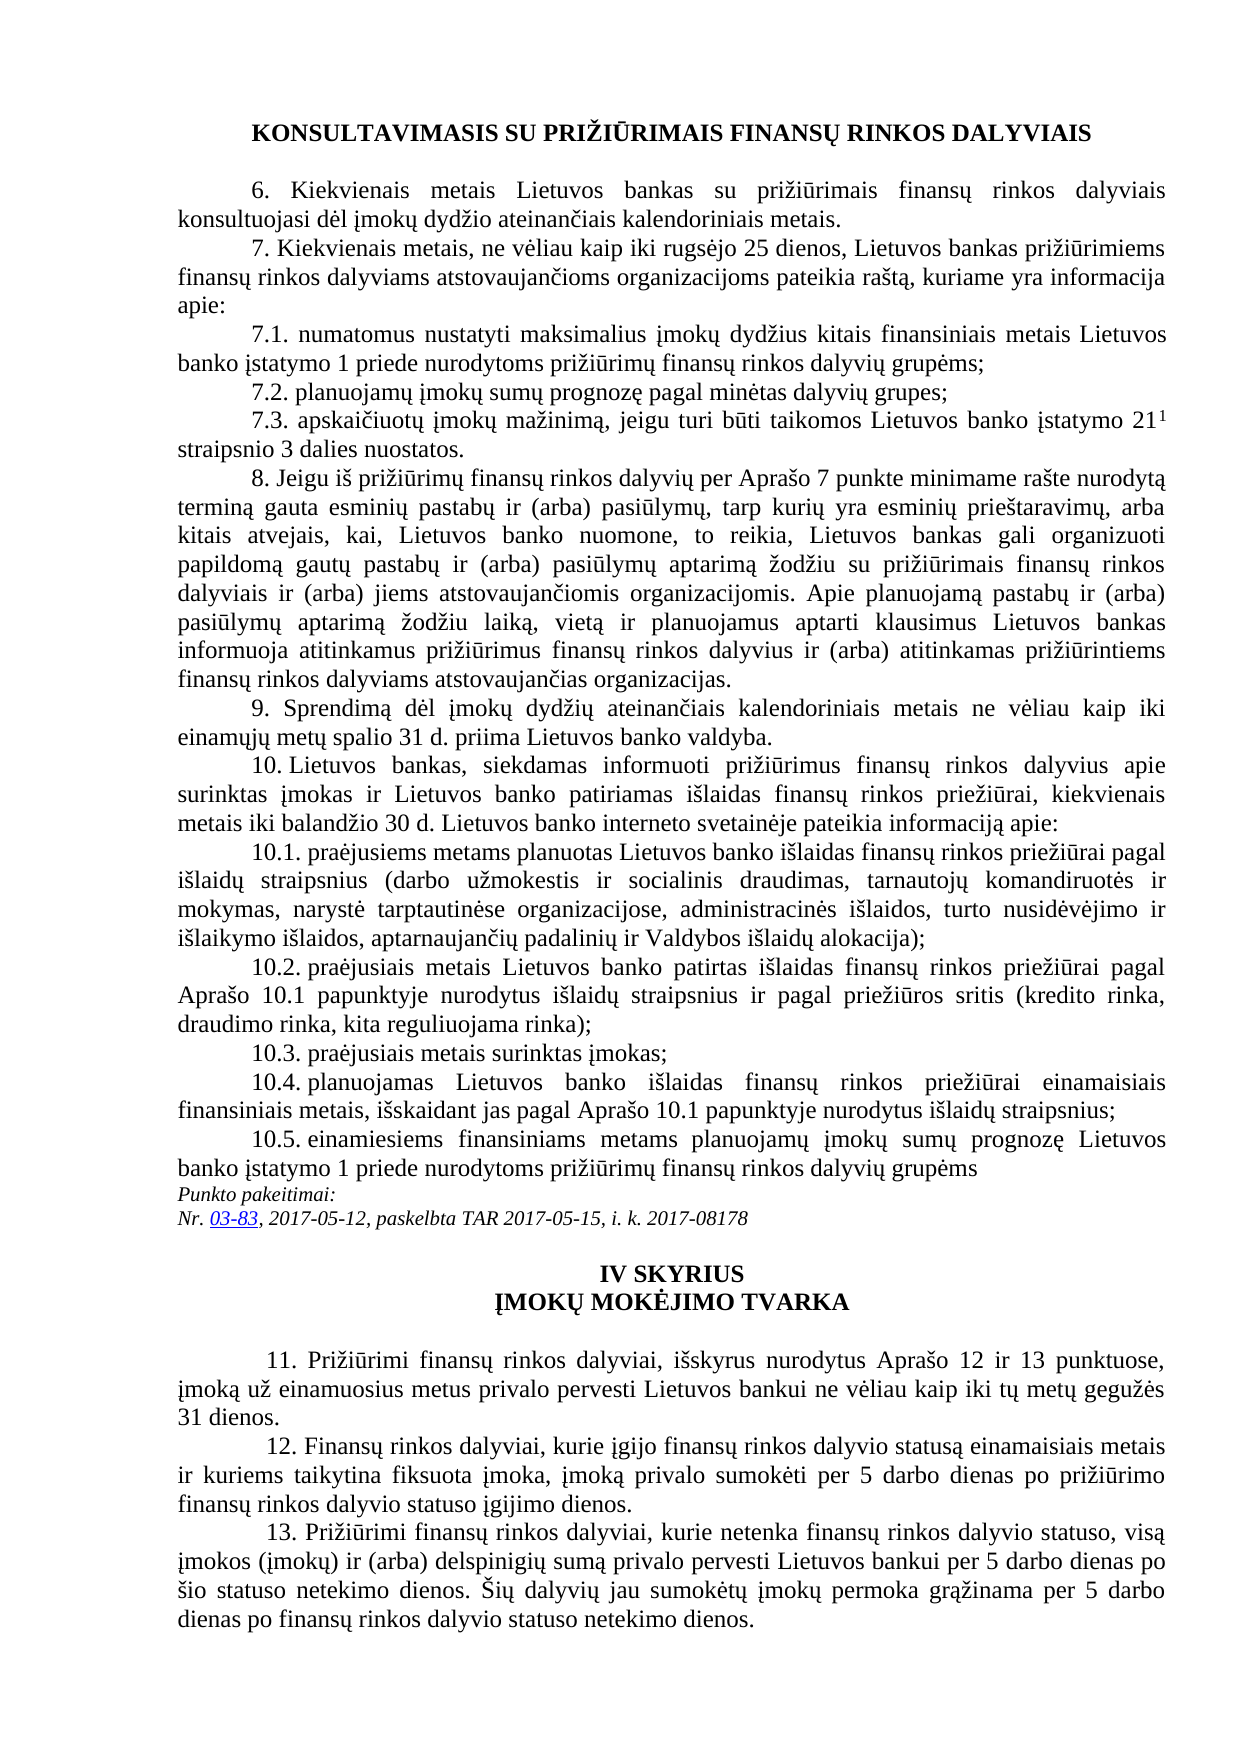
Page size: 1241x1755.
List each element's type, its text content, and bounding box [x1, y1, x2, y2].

text ĮMOKŲ MOKĖJIMO TVARKA [177, 1287, 1166, 1316]
text 10.4. planuojamas Lietuvos banko išlaidas finansų rinkos priežiūrai einamaisiais finansiniais metais, išskaidant jas pagal Aprašo 10.1 papunktyje nurodytus išlaidų straipsnius; [177, 1067, 1166, 1124]
text 10.3. praėjusiais metais surinktas įmokas; [177, 1038, 1166, 1067]
text 7.1. numatomus nustatyti maksimalius įmokų dydžius kitais finansiniais metais Lietuvos banko įstatymo 1 priede nurodytoms prižiūrimų finansų rinkos dalyvių grupėms; [177, 319, 1166, 377]
text 10.2. praėjusiais metais Lietuvos banko patirtas išlaidas finansų rinkos priežiūrai pagal Aprašo 10.1 papunktyje nurodytus išlaidų straipsnius ir pagal priežiūros sritis (kredito rinka, draudimo rinka, kita reguliuojama rinka); [177, 952, 1166, 1038]
text 7.3. apskaičiuotų įmokų mažinimą, jeigu turi būti taikomos Lietuvos banko įstatymo 211 straipsnio 3 dalies nuostatos. [177, 406, 1166, 463]
text 10. Lietuvos bankas, siekdamas informuoti prižiūrimus finansų rinkos dalyvius apie surinktas įmokas ir Lietuvos banko patiriamas išlaidas finansų rinkos priežiūrai, kiekvienais metais iki balandžio 30 d. Lietuvos banko interneto svetainėje pateikia informaciją apie: [177, 751, 1166, 837]
text 9. Sprendimą dėl įmokų dydžių ateinančiais kalendoriniais metais ne vėliau kaip iki einamųjų metų spalio 31 d. priima Lietuvos banko valdyba. [177, 693, 1166, 751]
text Punkto pakeitimai: [177, 1182, 1166, 1206]
text 12. Finansų rinkos dalyviai, kurie įgijo finansų rinkos dalyvio statusą einamaisiais metais ir kuriems taikytina fiksuota įmoka, įmoką privalo sumokėti per 5 darbo dienas po prižiūrimo finansų rinkos dalyvio statuso įgijimo dienos. [177, 1431, 1166, 1517]
text 10.1. praėjusiems metams planuotas Lietuvos banko išlaidas finansų rinkos priežiūrai pagal išlaidų straipsnius (darbo užmokestis ir socialinis draudimas, tarnautojų komandiruotės ir mokymas, narystė tarptautinėse organizacijose, administracinės išlaidos, turto nusidėvėjimo ir išlaikymo išlaidos, aptarnaujančių padalinių ir Valdybos išlaidų alokacija); [177, 837, 1166, 952]
text IV SKYRIUS [177, 1259, 1166, 1287]
text 6. Kiekvienais metais Lietuvos bankas su prižiūrimais finansų rinkos dalyviais konsultuojasi dėl įmokų dydžio ateinančiais kalendoriniais metais. [177, 176, 1166, 233]
text Nr. 03-83, 2017-05-12, paskelbta TAR 2017-05-15, i. k. 2017-08178 [177, 1206, 1166, 1230]
text KONSULTAVIMASIS SU PRIŽIŪRIMAIS FINANSŲ RINKOS DALYVIAIS [177, 118, 1166, 147]
text 7. Kiekvienais metais, ne vėliau kaip iki rugsėjo 25 dienos, Lietuvos bankas prižiūrimiems finansų rinkos dalyviams atstovaujančioms organizacijoms pateikia raštą, kuriame yra informacija apie: [177, 233, 1166, 319]
text 7.2. planuojamų įmokų sumų prognozę pagal minėtas dalyvių grupes; [177, 377, 1166, 406]
text 10.5. einamiesiems finansiniams metams planuojamų įmokų sumų prognozę Lietuvos banko įstatymo 1 priede nurodytoms prižiūrimų finansų rinkos dalyvių grupėms [177, 1124, 1166, 1182]
text 13. Prižiūrimi finansų rinkos dalyviai, kurie netenka finansų rinkos dalyvio statuso, visą įmokos (įmokų) ir (arba) delspinigių sumą privalo pervesti Lietuvos bankui per 5 darbo dienas po šio statuso netekimo dienos. Šių dalyvių jau sumokėtų įmokų permoka grąžinama per 5 darbo dienas po finansų rinkos dalyvio statuso netekimo dienos. [177, 1517, 1166, 1632]
text 11. Prižiūrimi finansų rinkos dalyviai, išskyrus nurodytus Aprašo 12 ir 13 punktuose, įmoką už einamuosius metus privalo pervesti Lietuvos bankui ne vėliau kaip iki tų metų gegužės 31 dienos. [177, 1345, 1166, 1431]
text 8. Jeigu iš prižiūrimų finansų rinkos dalyvių per Aprašo 7 punkte minimame rašte nurodytą terminą gauta esminių pastabų ir (arba) pasiūlymų, tarp kurių yra esminių prieštaravimų, arba kitais atvejais, kai, Lietuvos banko nuomone, to reikia, Lietuvos bankas gali organizuoti papildomą gautų pastabų ir (arba) pasiūlymų aptarimą žodžiu su prižiūrimais finansų rinkos dalyviais ir (arba) jiems atstovaujančiomis organizacijomis. Apie planuojamą pastabų ir (arba) pasiūlymų aptarimą žodžiu laiką, vietą ir planuojamus aptarti klausimus Lietuvos bankas informuoja atitinkamus prižiūrimus finansų rinkos dalyvius ir (arba) atitinkamas prižiūrintiems finansų rinkos dalyviams atstovaujančias organizacijas. [177, 463, 1166, 693]
